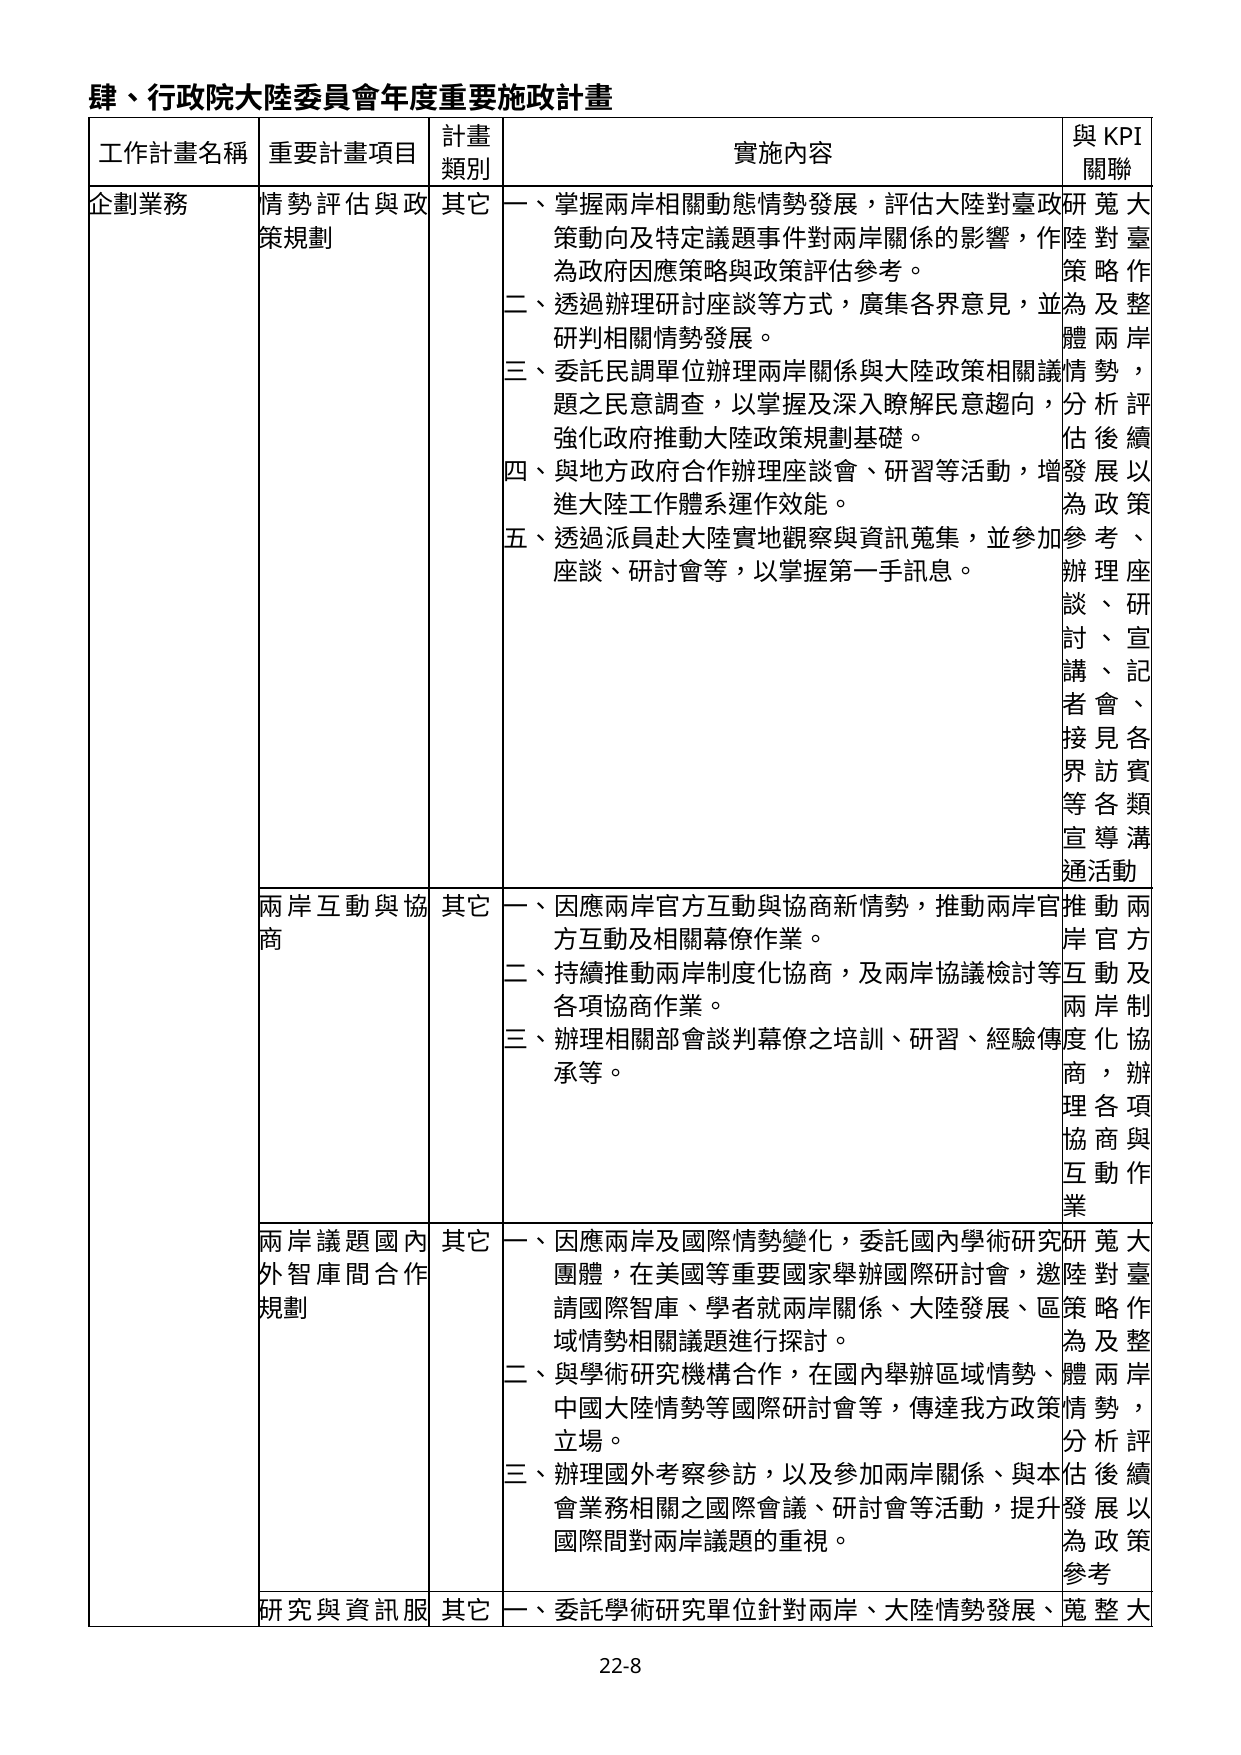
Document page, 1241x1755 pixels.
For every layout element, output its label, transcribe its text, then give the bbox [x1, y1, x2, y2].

table_header 工作計畫名稱 [90, 118, 258, 185]
table_header 計畫類別 [430, 118, 502, 185]
table_cell 推動兩岸官方互動及兩岸制度化協商，辦理各項協商與互動作業 [1063, 889, 1151, 1222]
text 肆、行政院大陸委員會年度重要施政計畫 [89, 75, 1152, 117]
table_header 重要計畫項目 [260, 118, 428, 185]
table_cell 兩岸互動與協商 [260, 889, 428, 1222]
table_cell 其它 [430, 889, 502, 1222]
table_cell 情勢評估與政策規劃 [260, 187, 428, 887]
table_cell 一、因應兩岸官方互動與協商新情勢，推動兩岸官方互動及相關幕僚作業。 二、持續推動兩岸制度化協商，及兩岸協議檢討等各項協商作業。 三、辦理相關部會談判幕僚之培訓、研習、經驗傳承等。 [504, 889, 1062, 1222]
table_cell 企劃業務 [90, 187, 258, 1626]
table_cell 其它 [430, 1224, 502, 1591]
table_cell 其它 [430, 1592, 502, 1626]
table_cell 一、委託學術研究單位針對兩岸、大陸情勢發展、大陸對臺政策整體趨勢，以及區域、國際情勢變化之相互影響等進行研究，作為政府大陸政策制定與策略規劃參考。 二、完善有關大陸、兩岸及國際關係等研究資料，與兩岸資訊系統內容維護更新等。 [504, 1592, 1062, 1626]
table_cell 兩岸議題國內外智庫間合作規劃 [260, 1224, 428, 1591]
table_header 實施內容 [504, 118, 1062, 185]
table_cell 蒐整大陸暨兩岸相關資訊，增進兩岸研究資訊之服務品質與業務參考效益，便利各界利用 [1063, 1592, 1151, 1626]
table_cell 研蒐大陸對臺策略作為及整體兩岸情勢，分析評估後續發展以為政策參考 [1063, 1224, 1151, 1591]
table_header 與KPI關聯 [1063, 118, 1151, 185]
table_cell 其它 [430, 187, 502, 887]
table_cell 研蒐大陸對臺策略作為及整體兩岸情勢，分析評估後續發展以為政策參考、辦理座談、研討、宣講、記者會、接見各界訪賓等各類宣導溝通活動 [1063, 187, 1151, 887]
table_cell 研究與資訊服 [260, 1592, 428, 1626]
table_cell 一、因應兩岸及國際情勢變化，委託國內學術研究團體，在美國等重要國家舉辦國際研討會，邀請國際智庫、學者就兩岸關係、大陸發展、區域情勢相關議題進行探討。 二、與學術研究機構合作，在國內舉辦區域情勢、中國大陸情勢等國際研討會等，傳達我方政策立場。 三、辦理國外考察參訪，以及參加兩岸關係、與本會業務相關之國際會議、研討會等活動，提升國際間對兩岸議題的重視。 [504, 1224, 1062, 1591]
table_cell 一、掌握兩岸相關動態情勢發展，評估大陸對臺政策動向及特定議題事件對兩岸關係的影響，作為政府因應策略與政策評估參考。 二、透過辦理研討座談等方式，廣集各界意見，並研判相關情勢發展。 三、委託民調單位辦理兩岸關係與大陸政策相關議題之民意調查，以掌握及深入瞭解民意趨向，強化政府推動大陸政策規劃基礎。 四、與地方政府合作辦理座談會、研習等活動，增進大陸工作體系運作效能。 五、透過派員赴大陸實地觀察與資訊蒐集，並參加座談、研討會等，以掌握第一手訊息。 [504, 187, 1062, 887]
